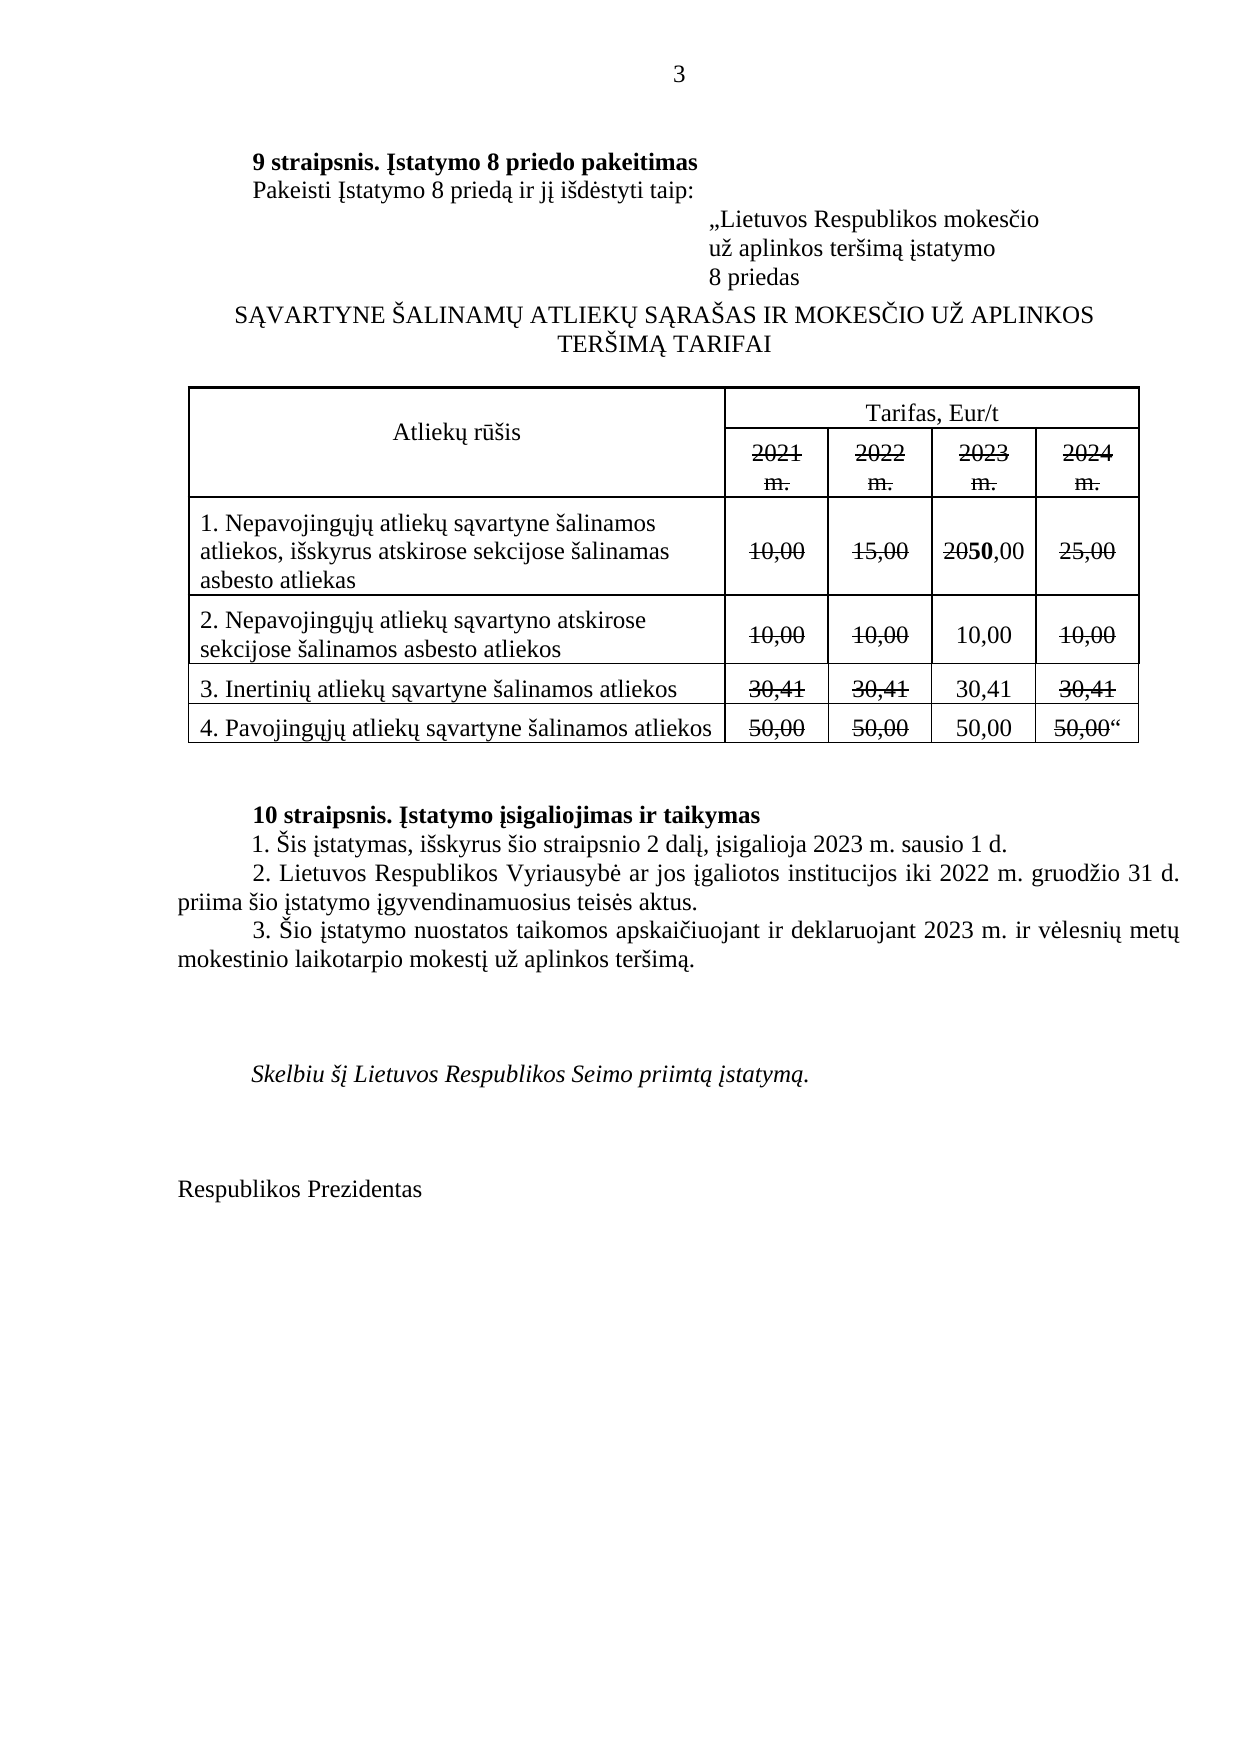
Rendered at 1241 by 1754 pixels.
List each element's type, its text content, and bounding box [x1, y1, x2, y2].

table_cell 2023 m. [933, 429, 1035, 496]
table_header Tarifas, Eur/t [726, 389, 1138, 427]
table_cell 10,00 [933, 596, 1035, 663]
text SĄVARTYNE ŠALINAMŲ ATLIEKŲ SĄRAŠAS IR MOKESČIO UŽ APLINKOS TERŠIMĄ TARIFAI [177, 300, 1152, 358]
table_cell 2050,00 [933, 498, 1035, 594]
table_cell 50,00“ [1036, 704, 1138, 742]
text 1. Šis įstatymas, išskyrus šio straipsnio 2 dalį, įsigalioja 2023 m. sausio 1 d. [177, 829, 1181, 858]
table_cell 4. Pavojingųjų atliekų sąvartyne šalinamos atliekos [189, 704, 724, 742]
text Pakeisti Įstatymo 8 priedą ir jį išdėstyti taip: [177, 176, 1181, 204]
table_header Atliekų rūšis [190, 389, 724, 496]
table_cell 50,00 [726, 704, 828, 742]
table_cell 2024 m. [1037, 429, 1138, 496]
table_cell 30,41 [726, 664, 828, 702]
table_cell 10,00 [1037, 596, 1138, 663]
text „Lietuvos Respublikos mokesčio [709, 204, 1152, 233]
text 9 straipsnis. Įstatymo 8 priedo pakeitimas [177, 147, 1181, 176]
table_cell 2022 m. [829, 429, 931, 496]
text Skelbiu šį Lietuvos Respublikos Seimo priimtą įstatymą. [177, 1059, 1181, 1088]
table_cell 50,00 [829, 704, 931, 742]
text 10 straipsnis. Įstatymo įsigaliojimas ir taikymas [177, 800, 1181, 829]
table_cell 30,41 [829, 664, 931, 702]
table_cell 15,00 [829, 498, 931, 594]
table_cell 2. Nepavojingųjų atliekų sąvartyno atskirose sekcijose šalinamos asbesto atliekos [190, 596, 724, 663]
table_cell 30,41 [1036, 664, 1138, 702]
table_cell 10,00 [726, 596, 827, 663]
table_cell 50,00 [932, 704, 1035, 742]
table_cell 10,00 [726, 498, 827, 594]
text už aplinkos teršimą įstatymo [709, 233, 1152, 262]
text 2. Lietuvos Respublikos Vyriausybė ar jos įgaliotos institucijos iki 2022 m. gruodžio 31 d. priima šio įstatymo įgyvendinamuosius teisės aktus. [177, 858, 1181, 915]
text 8 priedas [709, 262, 1152, 291]
table_cell 2021 m. [726, 429, 827, 496]
table_cell 10,00 [829, 596, 931, 663]
table_cell 1. Nepavojingųjų atliekų sąvartyne šalinamos atliekos, išskyrus atskirose sekcijose šalinamas asbesto atliekas [190, 498, 724, 594]
table_cell 30,41 [932, 664, 1035, 702]
text Respublikos Prezidentas [177, 1174, 1181, 1203]
text 3. Šio įstatymo nuostatos taikomos apskaičiuojant ir deklaruojant 2023 m. ir vėlesnių metų mokestinio laikotarpio mokestį už aplinkos teršimą. [177, 915, 1181, 973]
table_cell 3. Inertinių atliekų sąvartyne šalinamos atliekos [189, 664, 724, 702]
table_cell 25,00 [1037, 498, 1138, 594]
